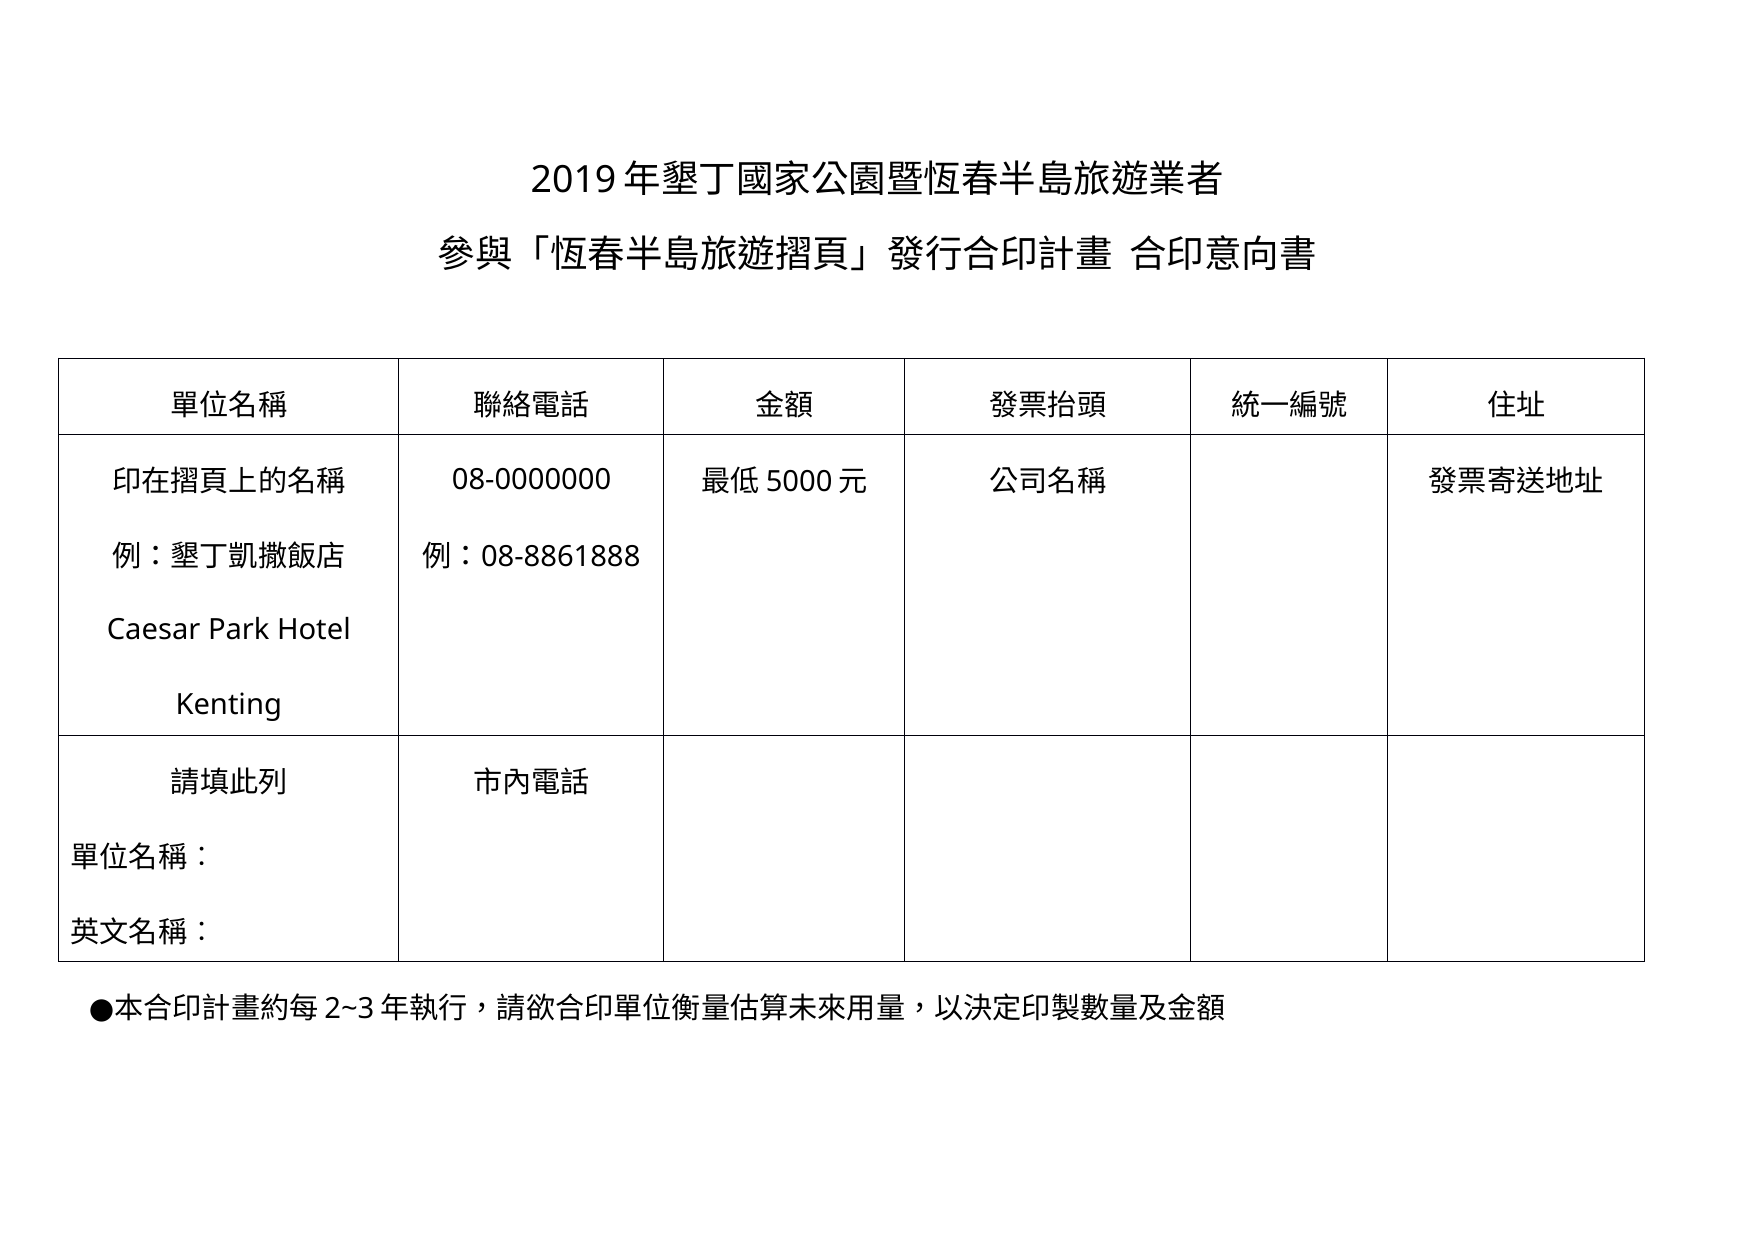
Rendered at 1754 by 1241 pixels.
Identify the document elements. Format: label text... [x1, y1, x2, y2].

table_header 發票抬頭 [905, 359, 1190, 434]
table_cell [1191, 435, 1387, 735]
table_cell [1191, 736, 1387, 961]
table_cell 請填此列 單位名稱︰ 英文名稱︰ [59, 736, 398, 961]
table_header 單位名稱 [59, 359, 398, 434]
table_cell 印在摺頁上的名稱 例：墾丁凱撒飯店 Caesar Park Hotel Kenting [59, 435, 398, 735]
table_cell [905, 736, 1190, 961]
table_cell [1388, 736, 1644, 961]
table_cell [664, 736, 904, 961]
text 2019年墾丁國家公園暨恆春半島旅遊業者 [89, 133, 1665, 208]
table_cell 市內電話 [399, 736, 663, 961]
table_cell 08-0000000 例：08-8861888 [399, 435, 663, 735]
table_cell 最低5000元 [664, 435, 904, 735]
table_header 住址 [1388, 359, 1644, 434]
table_cell 公司名稱 [905, 435, 1190, 735]
table_header 統一編號 [1191, 359, 1387, 434]
table_cell 發票寄送地址 [1388, 435, 1644, 735]
text ●本合印計畫約每2~3年執行，請欲合印單位衡量估算未來用量，以決定印製數量及金額 [89, 962, 1665, 1037]
table_header 金額 [664, 359, 904, 434]
table_header 聯絡電話 [399, 359, 663, 434]
text 參與「恆春半島旅遊摺頁」發行合印計畫 合印意向書 [89, 208, 1665, 283]
